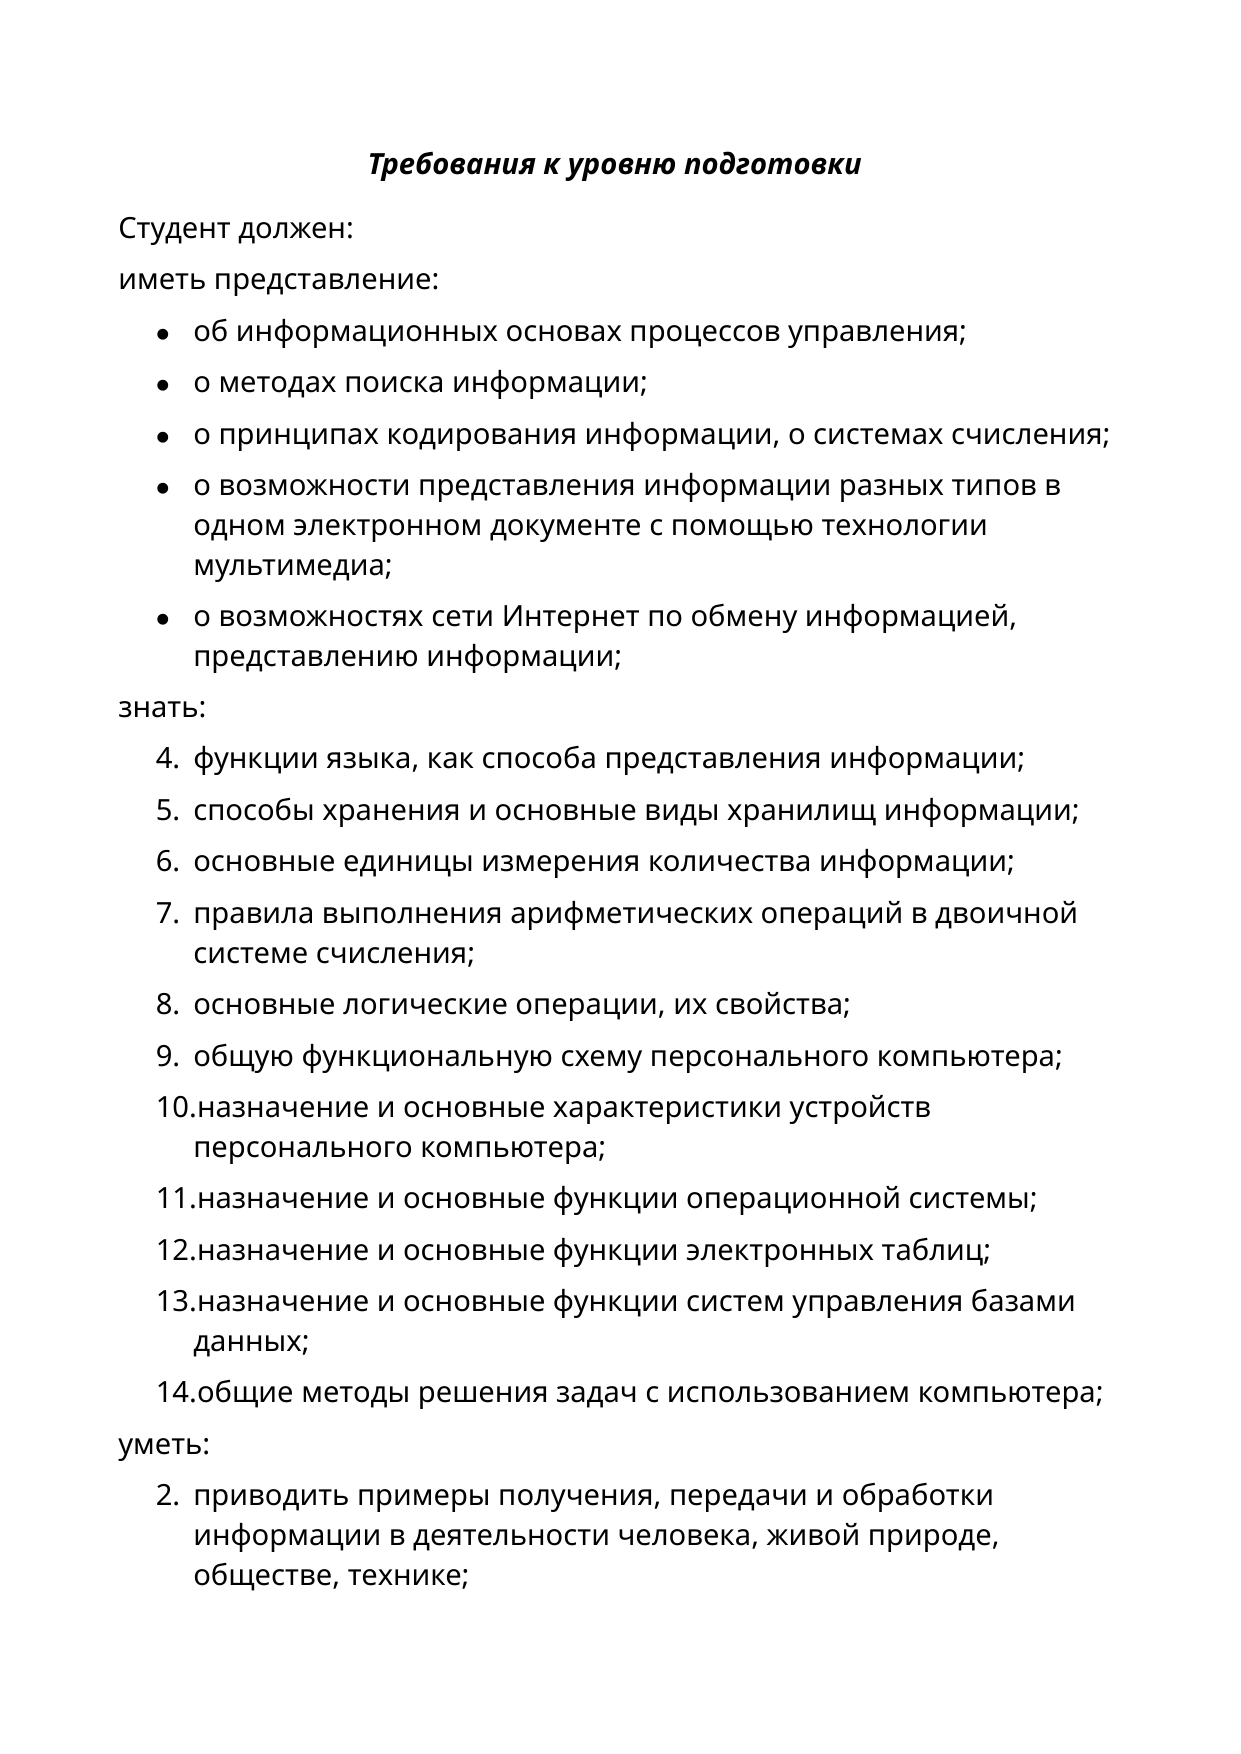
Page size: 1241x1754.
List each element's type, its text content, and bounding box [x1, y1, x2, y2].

text уметь: [118, 1423, 1122, 1463]
list основные единицы измерения количества информации; [156, 841, 1122, 880]
list общую функциональную схему персонального компьютера; [156, 1035, 1122, 1074]
list об информационных основах процессов управления; [156, 310, 1122, 350]
text знать: [118, 686, 1122, 726]
text Студент должен: [118, 207, 1122, 247]
list о методах поиска информации; [156, 361, 1122, 401]
list назначение и основные функции электронных таблиц; [156, 1229, 1122, 1268]
list назначение и основные функции систем управления базами данных; [156, 1280, 1122, 1360]
text иметь представление: [118, 258, 1122, 298]
subtitle Требования к уровню подготовки [118, 143, 1122, 183]
list основные логические операции, их свойства; [156, 983, 1122, 1023]
list правила выполнения арифметических операций в двоичной системе счисления; [156, 892, 1122, 972]
list о возможности представления информации разных типов в одном электронном документе с помощью технологии мультимедиа; [156, 464, 1122, 583]
list о возможностях сети Интернет по обмену информацией, представлению информации; [156, 595, 1122, 674]
list способы хранения и основные виды хранилищ информации; [156, 789, 1122, 829]
list назначение и основные функции операционной системы; [156, 1177, 1122, 1217]
list приводить примеры получения, передачи и обработки информации в деятельности человека, живой природе, обществе, технике; [156, 1474, 1122, 1593]
list общие методы решения задач с использованием компьютера; [156, 1371, 1122, 1411]
list функции языка, как способа представления информации; [156, 738, 1122, 777]
list назначение и основные характеристики устройств персонального компьютера; [156, 1086, 1122, 1166]
list о принципах кодирования информации, о системах счисления; [156, 413, 1122, 453]
